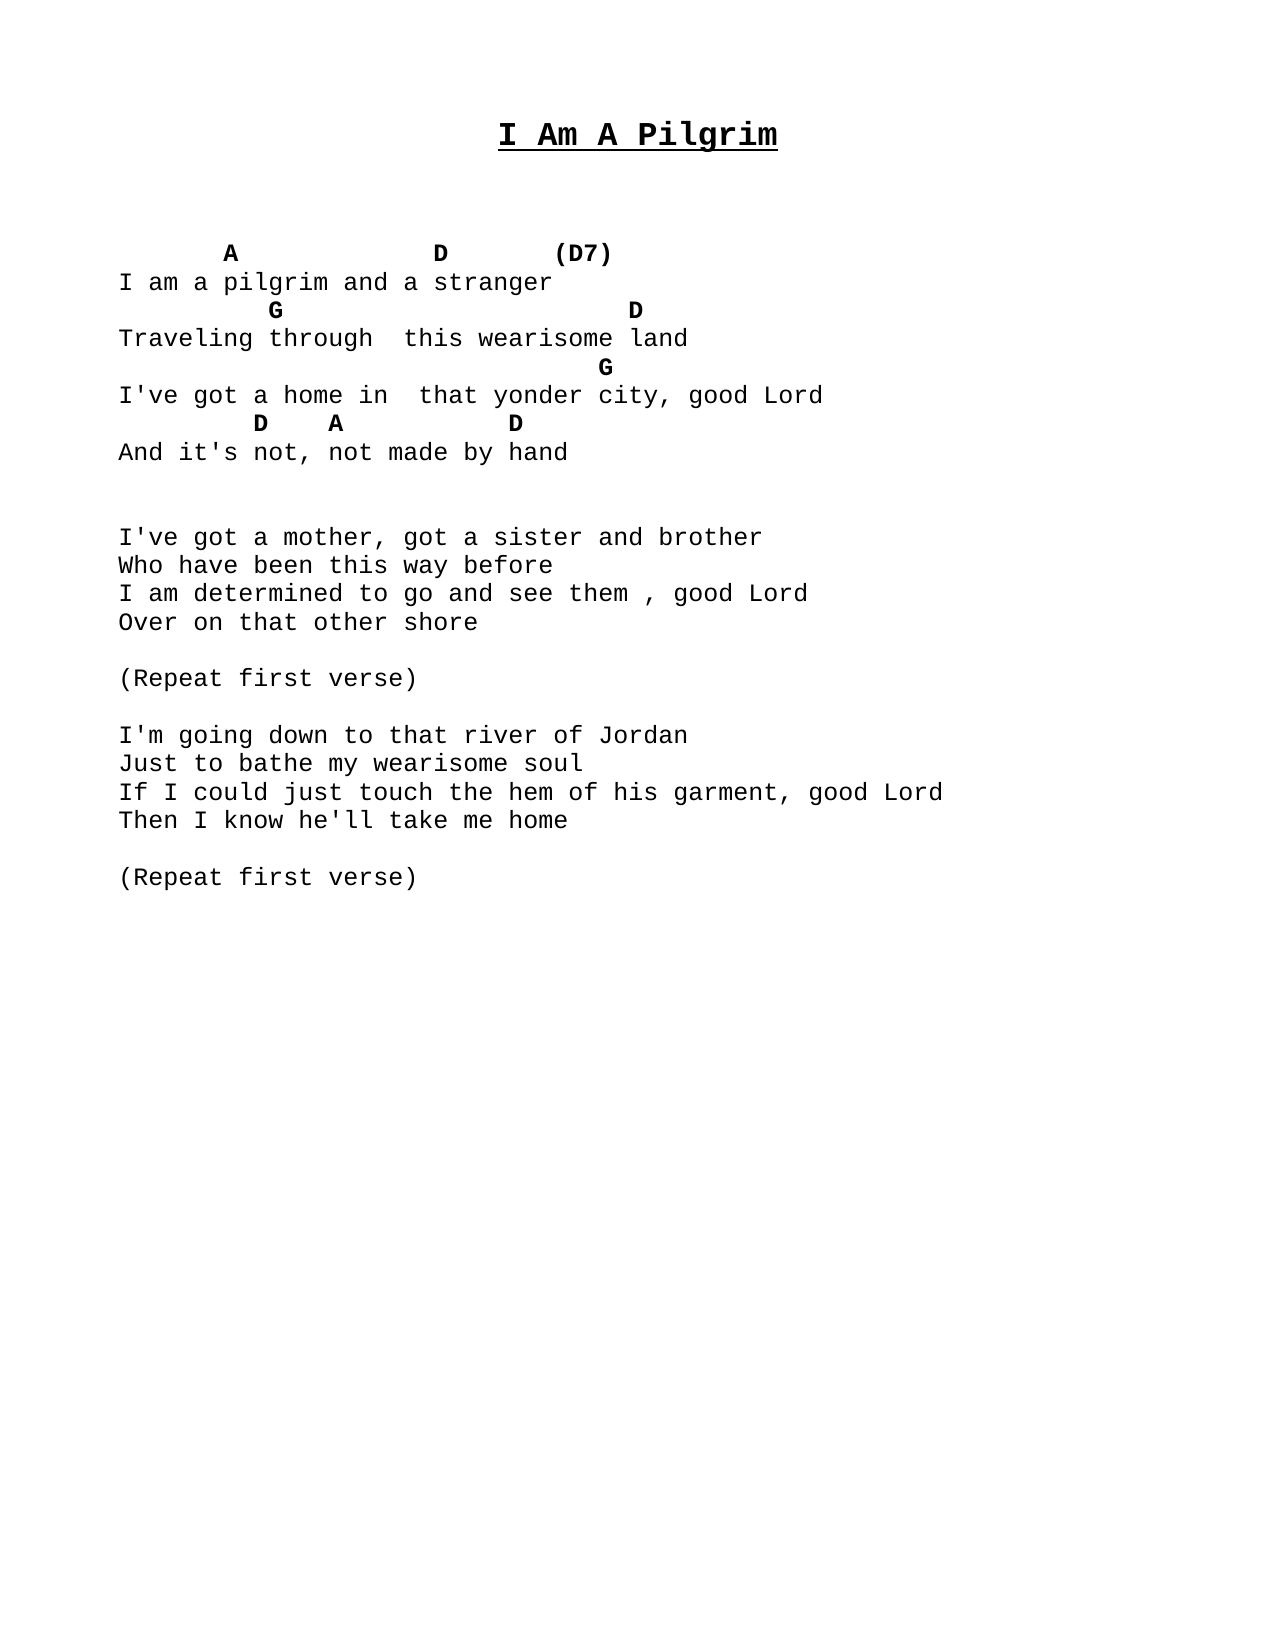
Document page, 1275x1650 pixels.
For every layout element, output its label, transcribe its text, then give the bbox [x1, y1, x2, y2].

text Over on that other shore [118, 609, 1157, 638]
text Who have been this way before [118, 553, 1157, 581]
text Just to bathe my wearisome soul [118, 751, 1157, 779]
text Traveling through this wearisome land [118, 326, 1157, 354]
text I've got a mother, got a sister and brother [118, 524, 1157, 553]
text G D [118, 298, 1157, 326]
text Then I know he'll take me home [118, 808, 1157, 836]
text I am determined to go and see them , good Lord [118, 581, 1157, 609]
text I've got a home in that yonder city, good Lord [118, 383, 1157, 411]
text If I could just touch the hem of his garment, good Lord [118, 779, 1157, 808]
text And it's not, not made by hand [118, 439, 1157, 468]
text (Repeat first verse) [118, 666, 1157, 694]
text (Repeat first verse) [118, 864, 1157, 893]
text D A D [118, 411, 1157, 439]
text I am a pilgrim and a stranger [118, 269, 1157, 298]
text I'm going down to that river of Jordan [118, 723, 1157, 751]
text I Am A Pilgrim [118, 118, 1157, 156]
text G [118, 354, 1157, 383]
text A D (D7) [118, 241, 1157, 269]
